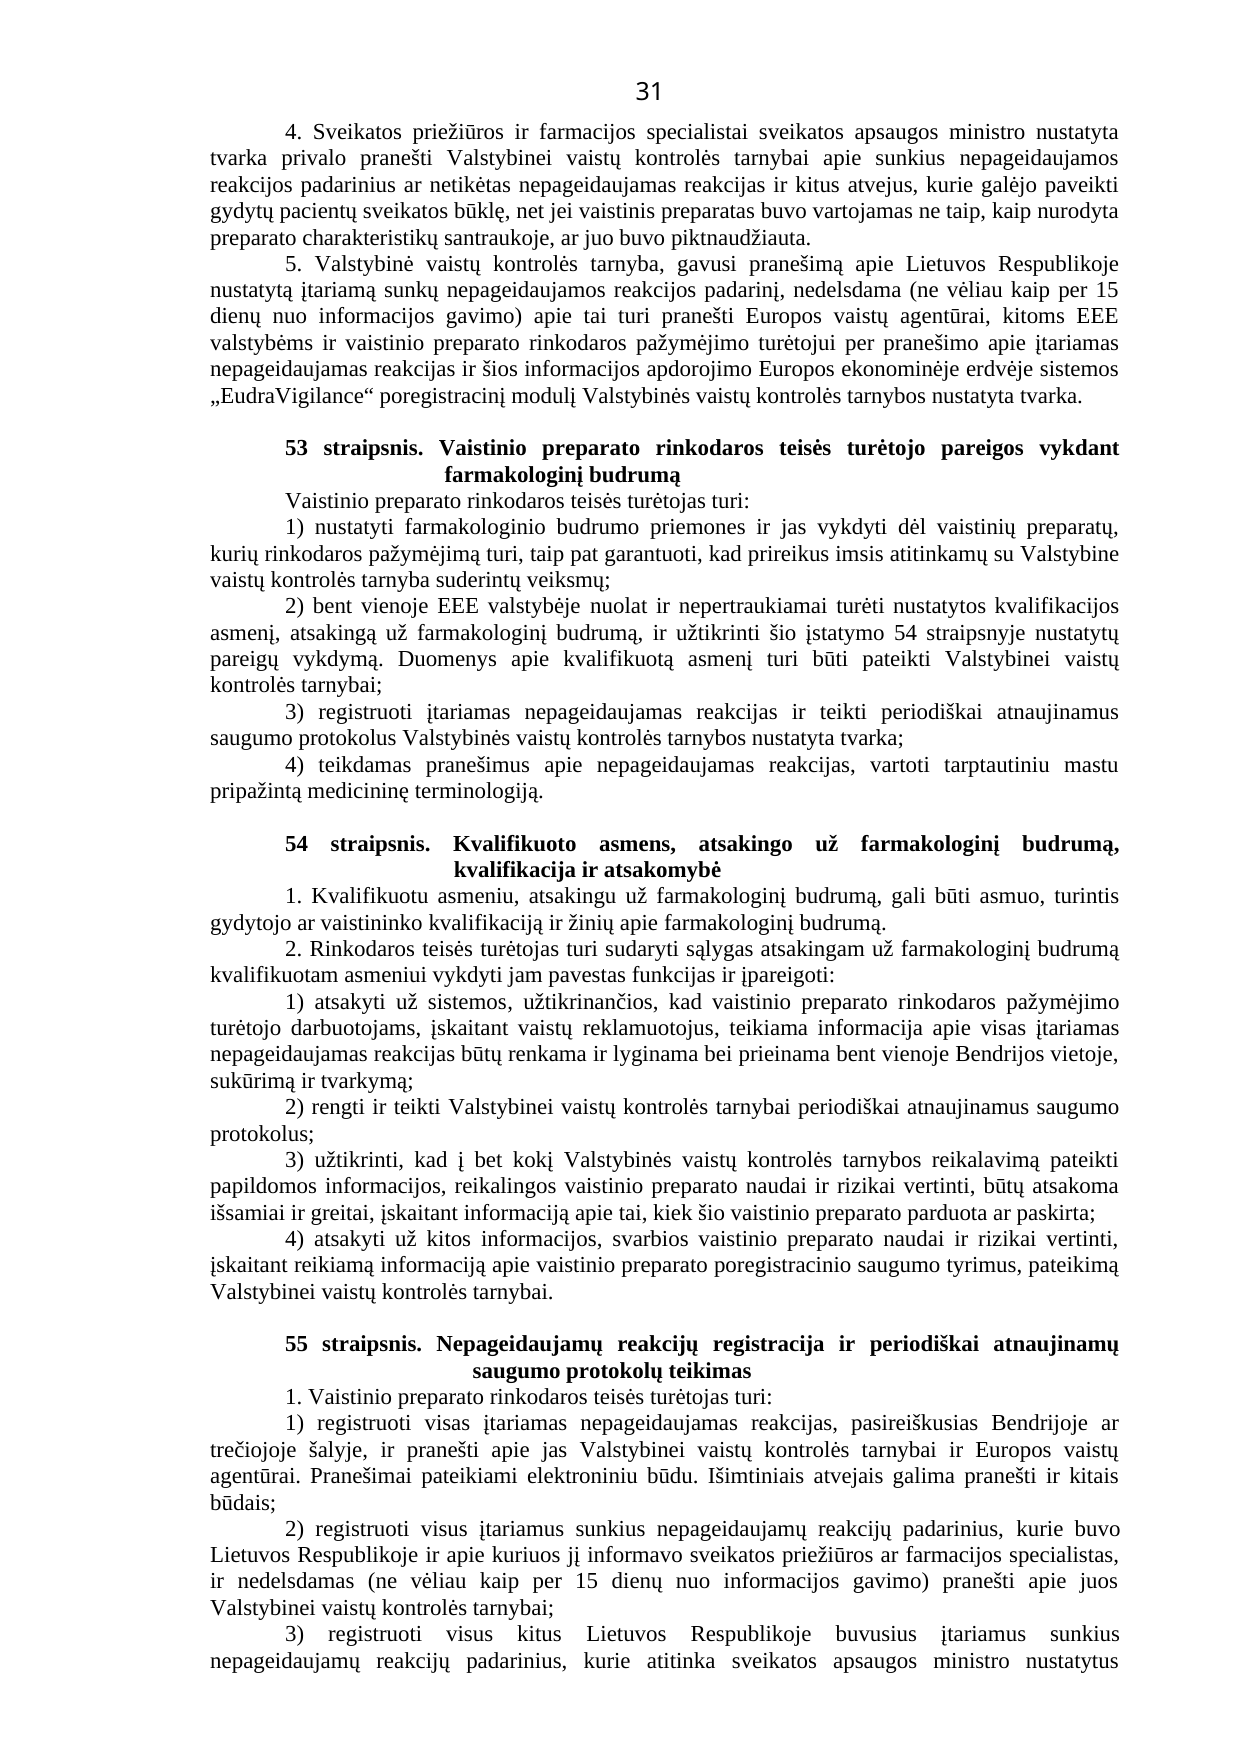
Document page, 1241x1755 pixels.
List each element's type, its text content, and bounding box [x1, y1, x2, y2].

text 3) registruoti visus kitus Lietuvos Respublikoje buvusius įtariamus sunkius nepageidaujamų reakcijų padarinius, kurie atitinka sveikatos apsaugos ministro nustatytus [210, 1620, 1120, 1673]
text 4. Sveikatos priežiūros ir farmacijos specialistai sveikatos apsaugos ministro nustatyta tvarka privalo pranešti Valstybinei vaistų kontrolės tarnybai apie sunkius nepageidaujamos reakcijos padarinius ar netikėtas nepageidaujamas reakcijas ir kitus atvejus, kurie galėjo paveikti gydytų pacientų sveikatos būklę, net jei vaistinis preparatas buvo vartojamas ne taip, kaip nurodyta preparato charakteristikų santraukoje, ar juo buvo piktnaudžiauta. [210, 118, 1120, 250]
text 4) atsakyti už kitos informacijos, svarbios vaistinio preparato naudai ir rizikai vertinti, įskaitant reikiamą informaciją apie vaistinio preparato poregistracinio saugumo tyrimus, pateikimą Valstybinei vaistų kontrolės tarnybai. [210, 1225, 1120, 1304]
text 2) registruoti visus įtariamus sunkius nepageidaujamų reakcijų padarinius, kurie buvo Lietuvos Respublikoje ir apie kuriuos jį informavo sveikatos priežiūros ar farmacijos specialistas, ir nedelsdamas (ne vėliau kaip per 15 dienų nuo informacijos gavimo) pranešti apie juos Valstybinei vaistų kontrolės tarnybai; [210, 1515, 1120, 1620]
text 55 straipsnis. Nepageidaujamų reakcijų registracija ir periodiškai atnaujinamų saugumo protokolų teikimas [285, 1330, 1120, 1383]
text 2. Rinkodaros teisės turėtojas turi sudaryti sąlygas atsakingam už farmakologinį budrumą kvalifikuotam asmeniui vykdyti jam pavestas funkcijas ir įpareigoti: [210, 935, 1120, 988]
text 1) nustatyti farmakologinio budrumo priemones ir jas vykdyti dėl vaistinių preparatų, kurių rinkodaros pažymėjimą turi, taip pat garantuoti, kad prireikus imsis atitinkamų su Valstybine vaistų kontrolės tarnyba suderintų veiksmų; [210, 513, 1120, 592]
text 1) atsakyti už sistemos, užtikrinančios, kad vaistinio preparato rinkodaros pažymėjimo turėtojo darbuotojams, įskaitant vaistų reklamuotojus, teikiama informacija apie visas įtariamas nepageidaujamas reakcijas būtų renkama ir lyginama bei prieinama bent vienoje Bendrijos vietoje, sukūrimą ir tvarkymą; [210, 988, 1120, 1093]
text 5. Valstybinė vaistų kontrolės tarnyba, gavusi pranešimą apie Lietuvos Respublikoje nustatytą įtariamą sunkų nepageidaujamos reakcijos padarinį, nedelsdama (ne vėliau kaip per 15 dienų nuo informacijos gavimo) apie tai turi pranešti Europos vaistų agentūrai, kitoms EEE valstybėms ir vaistinio preparato rinkodaros pažymėjimo turėtojui per pranešimo apie įtariamas nepageidaujamas reakcijas ir šios informacijos apdorojimo Europos ekonominėje erdvėje sistemos „EudraVigilance“ poregistracinį modulį Valstybinės vaistų kontrolės tarnybos nustatyta tvarka. [210, 250, 1120, 408]
text 2) rengti ir teikti Valstybinei vaistų kontrolės tarnybai periodiškai atnaujinamus saugumo protokolus; [210, 1093, 1120, 1146]
text 1. Kvalifikuotu asmeniu, atsakingu už farmakologinį budrumą, gali būti asmuo, turintis gydytojo ar vaistininko kvalifikaciją ir žinių apie farmakologinį budrumą. [210, 882, 1120, 935]
text 3) registruoti įtariamas nepageidaujamas reakcijas ir teikti periodiškai atnaujinamus saugumo protokolus Valstybinės vaistų kontrolės tarnybos nustatyta tvarka; [210, 698, 1120, 751]
text Vaistinio preparato rinkodaros teisės turėtojas turi: [210, 487, 1120, 513]
text 54 straipsnis. Kvalifikuoto asmens, atsakingo už farmakologinį budrumą, kvalifikacija ir atsakomybė [285, 830, 1120, 882]
text 1) registruoti visas įtariamas nepageidaujamas reakcijas, pasireiškusias Bendrijoje ar trečiojoje šalyje, ir pranešti apie jas Valstybinei vaistų kontrolės tarnybai ir Europos vaistų agentūrai. Pranešimai pateikiami elektroniniu būdu. Išimtiniais atvejais galima pranešti ir kitais būdais; [210, 1409, 1120, 1515]
text 2) bent vienoje EEE valstybėje nuolat ir nepertraukiamai turėti nustatytos kvalifikacijos asmenį, atsakingą už farmakologinį budrumą, ir užtikrinti šio įstatymo 54 straipsnyje nustatytų pareigų vykdymą. Duomenys apie kvalifikuotą asmenį turi būti pateikti Valstybinei vaistų kontrolės tarnybai; [210, 592, 1120, 698]
text 1. Vaistinio preparato rinkodaros teisės turėtojas turi: [210, 1383, 1120, 1409]
text 3) užtikrinti, kad į bet kokį Valstybinės vaistų kontrolės tarnybos reikalavimą pateikti papildomos informacijos, reikalingos vaistinio preparato naudai ir rizikai vertinti, būtų atsakoma išsamiai ir greitai, įskaitant informaciją apie tai, kiek šio vaistinio preparato parduota ar paskirta; [210, 1146, 1120, 1225]
text 53 straipsnis. Vaistinio preparato rinkodaros teisės turėtojo pareigos vykdant farmakologinį budrumą [285, 434, 1120, 487]
text 4) teikdamas pranešimus apie nepageidaujamas reakcijas, vartoti tarptautiniu mastu pripažintą medicininę terminologiją. [210, 751, 1120, 803]
